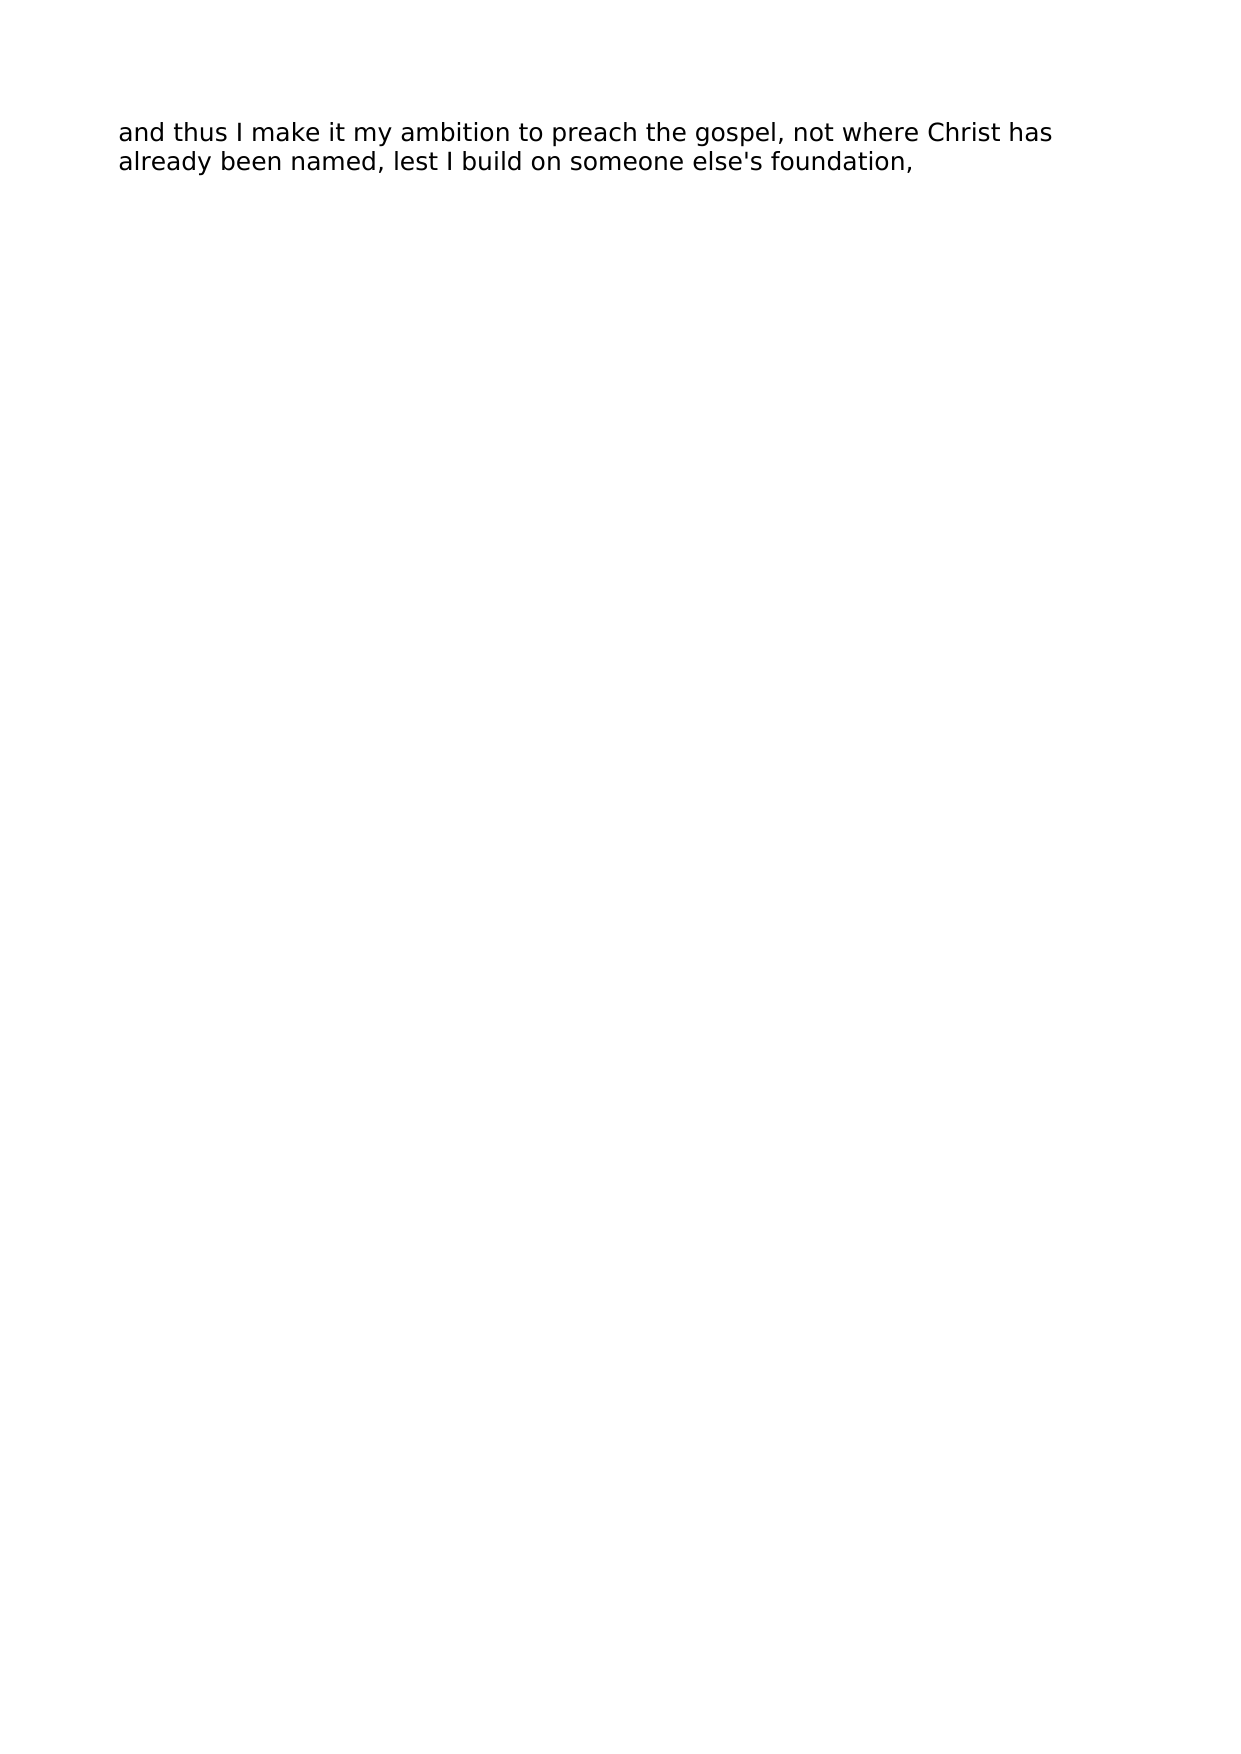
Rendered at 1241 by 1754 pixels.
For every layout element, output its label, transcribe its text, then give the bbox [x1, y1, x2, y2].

text and thus I make it my ambition to preach the gospel, not where Christ has already been named, lest I build on someone else's foundation, [118, 118, 1122, 176]
